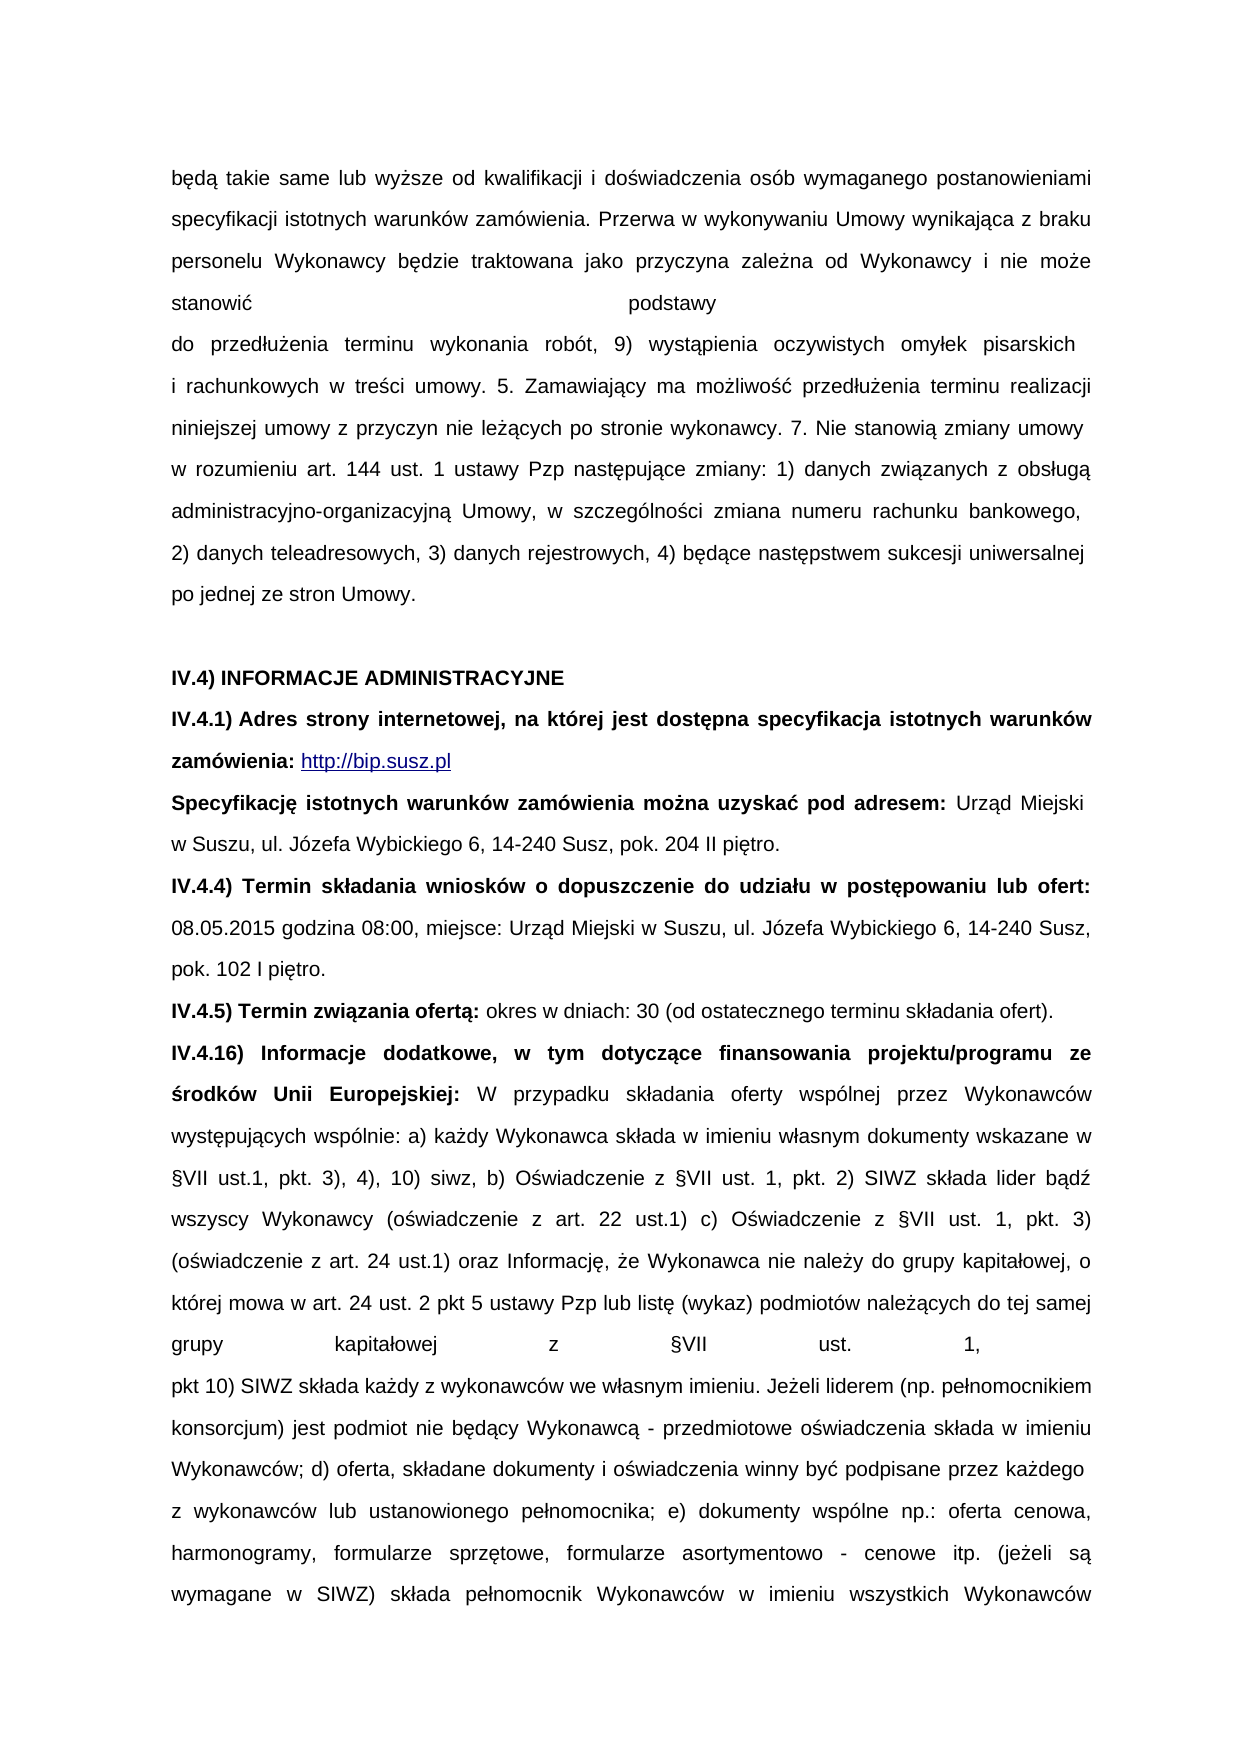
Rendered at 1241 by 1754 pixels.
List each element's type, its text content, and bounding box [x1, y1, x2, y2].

text IV.4.5) Termin związania ofertą: okres w dniach: 30 (od ostatecznego terminu składania ofert). [171, 981, 1093, 1023]
text IV.4.16) Informacje dodatkowe, w tym dotyczące finansowania projektu/programu ze środków Unii Europejskiej: W przypadku składania oferty wspólnej przez Wykonawców występujących wspólnie: a) każdy Wykonawca składa w imieniu własnym dokumenty wskazane w §VII ust.1, pkt. 3), 4), 10) siwz, b) Oświadczenie z §VII ust. 1, pkt. 2) SIWZ składa lider bądź wszyscy Wykonawcy (oświadczenie z art. 22 ust.1) c) Oświadczenie z §VII ust. 1, pkt. 3) (oświadczenie z art. 24 ust.1) oraz Informację, że Wykonawca nie należy do grupy kapitałowej, o której mowa w art. 24 ust. 2 pkt 5 ustawy Pzp lub listę (wykaz) podmiotów należących do tej samej grupy kapitałowej z §VII ust. 1, pkt 10) SIWZ składa każdy z wykonawców we własnym imieniu. Jeżeli liderem (np. pełnomocnikiem konsorcjum) jest podmiot nie będący Wykonawcą - przedmiotowe oświadczenia składa w imieniu Wykonawców; d) oferta, składane dokumenty i oświadczenia winny być podpisane przez każdego z wykonawców lub ustanowionego pełnomocnika; e) dokumenty wspólne np.: oferta cenowa, harmonogramy, formularze sprzętowe, formularze asortymentowo - cenowe itp. (jeżeli są wymagane w SIWZ) składa pełnomocnik Wykonawców w imieniu wszystkich Wykonawców [171, 1023, 1093, 1606]
text IV.4) INFORMACJE ADMINISTRACYJNE [171, 648, 1093, 689]
text IV.4.1) Adres strony internetowej, na której jest dostępna specyfikacja istotnych warunków zamówienia: http://bip.susz.pl [171, 689, 1093, 773]
text będą takie same lub wyższe od kwalifikacji i doświadczenia osób wymaganego postanowieniami specyfikacji istotnych warunków zamówienia. Przerwa w wykonywaniu Umowy wynikająca z braku personelu Wykonawcy będzie traktowana jako przyczyna zależna od Wykonawcy i nie może stanowić podstawy do przedłużenia terminu wykonania robót, 9) wystąpienia oczywistych omyłek pisarskich i rachunkowych w treści umowy. 5. Zamawiający ma możliwość przedłużenia terminu realizacji niniejszej umowy z przyczyn nie leżących po stronie wykonawcy. 7. Nie stanowią zmiany umowy w rozumieniu art. 144 ust. 1 ustawy Pzp następujące zmiany: 1) danych związanych z obsługą administracyjno-organizacyjną Umowy, w szczególności zmiana numeru rachunku bankowego, 2) danych teleadresowych, 3) danych rejestrowych, 4) będące następstwem sukcesji uniwersalnej po jednej ze stron Umowy. [171, 148, 1093, 606]
text Specyfikację istotnych warunków zamówienia można uzyskać pod adresem: Urząd Miejski w Suszu, ul. Józefa Wybickiego 6, 14-240 Susz, pok. 204 II piętro. [171, 773, 1093, 856]
text IV.4.4) Termin składania wniosków o dopuszczenie do udziału w postępowaniu lub ofert: 08.05.2015 godzina 08:00, miejsce: Urząd Miejski w Suszu, ul. Józefa Wybickiego 6, 14-240 Susz, pok. 102 I piętro. [171, 856, 1093, 981]
